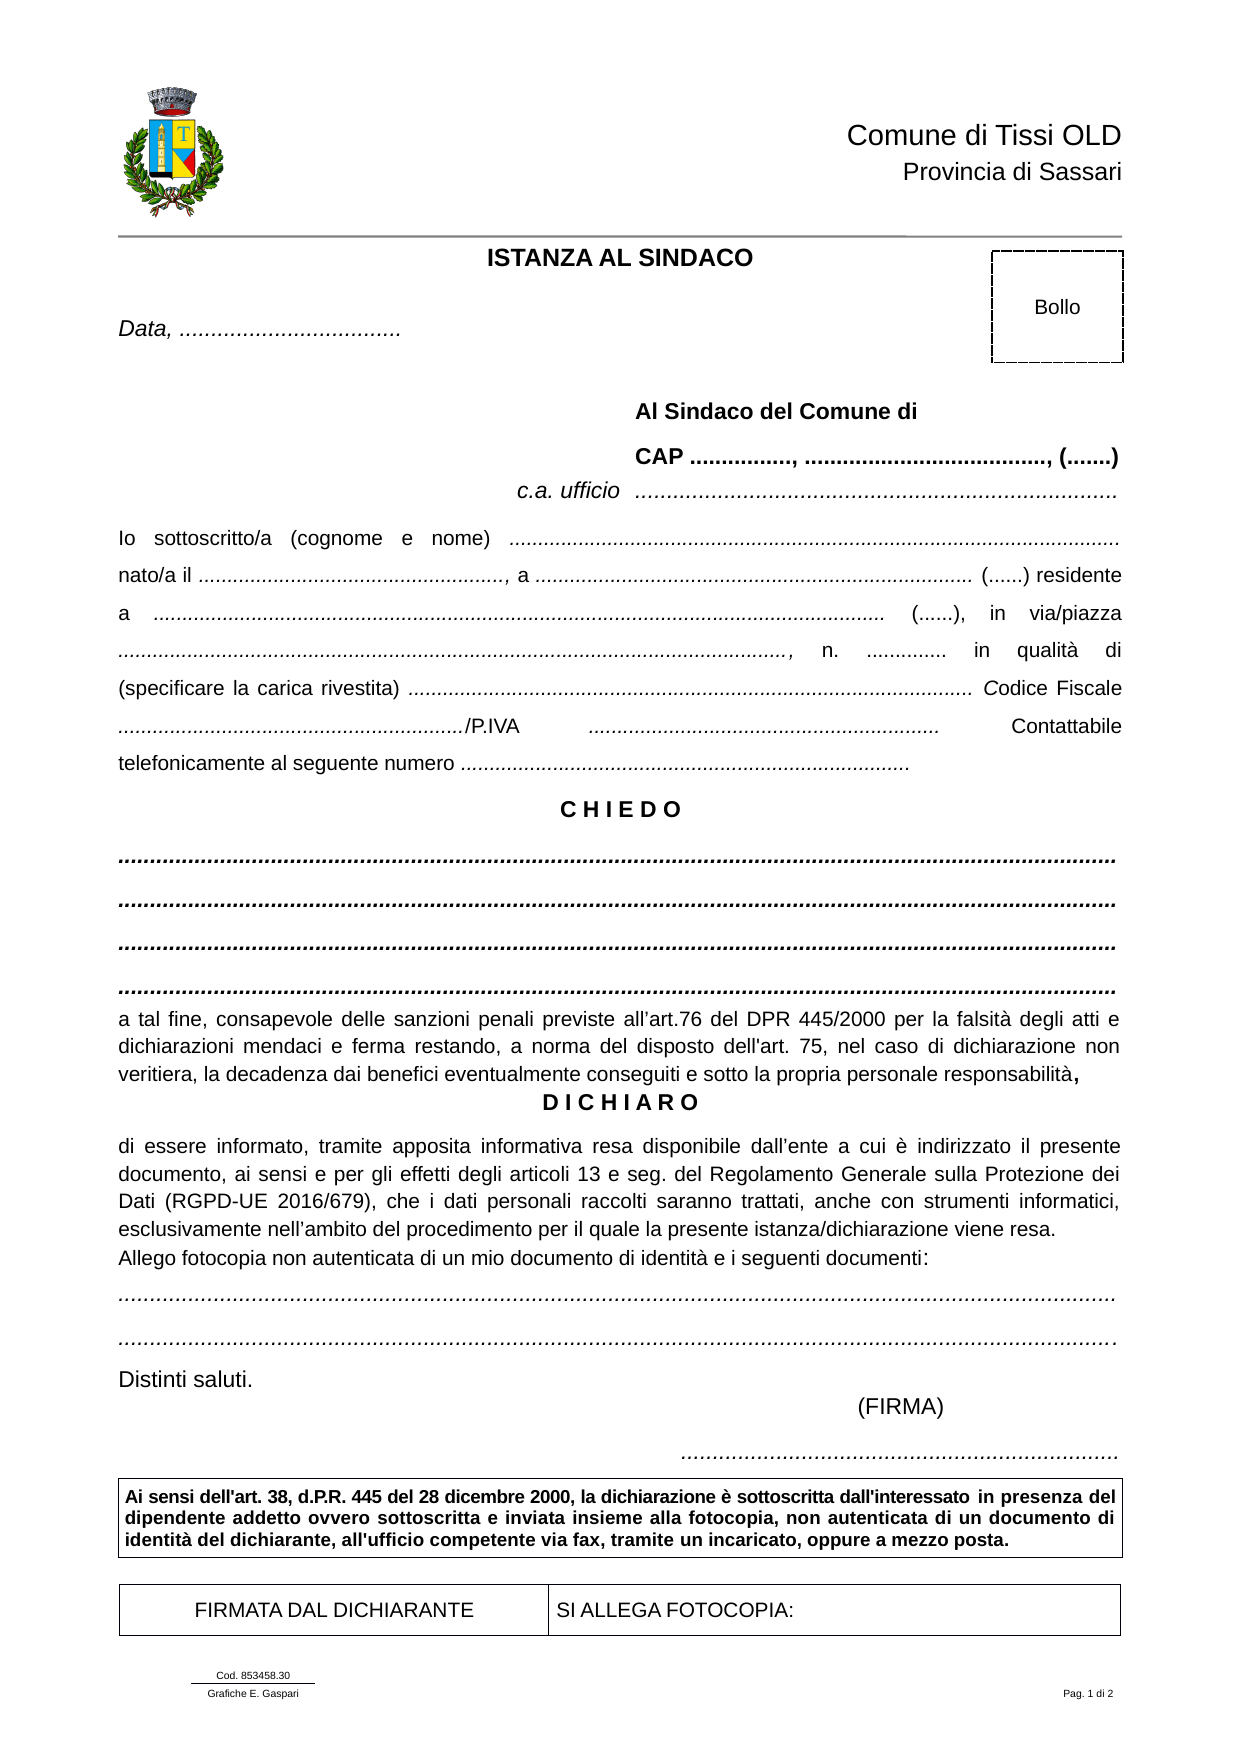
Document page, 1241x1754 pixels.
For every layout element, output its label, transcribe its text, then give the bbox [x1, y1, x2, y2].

text Provincia di Sassari [224, 157, 1122, 185]
text ..................................................................... [679, 1432, 1122, 1466]
text (FIRMA) [679, 1393, 1122, 1419]
text CAP ................, ......................................, (.......) [635, 438, 1122, 472]
text Io sottoscritto/a (cognome e nome) .......................................................................................................... nato/a il ....................................................., a ............................................................................ (......) residente a ............................................................................................................................... (......), in via/piazza ...................................................................................................................., n. .............. in qualità di (specificare la carica rivestita) .................................................................................................. Codice Fiscale ............................................................/P.IVA ............................................................. Contattabile telefonicamente al seguente numero .............................................................................. [118, 518, 1122, 778]
text Allego fotocopia non autenticata di un mio documento di identità e i seguenti documenti: [118, 1244, 1122, 1270]
text Al Sindaco del Comune di [635, 398, 1122, 424]
subtitle C H I E D O [118, 796, 1122, 822]
subtitle ............................................................................................................................................................. ............................................................................................................................................................. ............................................................................................................................................................. ............................................................................................................................................................. a tal fine, consapevole delle sanzioni penali previste all’art.76 del DPR 445/2000 per la falsità degli atti e dichiarazioni mendaci e ferma restando, a norma del disposto dell'art. 75, nel caso di dichiarazione non veritiera, la decadenza dai benefici eventualmente conseguiti e sotto la propria personale responsabilità, [118, 832, 1122, 1085]
text Data, ................................... [118, 310, 991, 344]
table_header SI ALLEGA FOTOCOPIA: [549, 1585, 1120, 1635]
text Comune di Tissi OLD [224, 118, 1122, 152]
table_header FIRMATA DAL DICHIARANTE [120, 1585, 548, 1635]
text Distinti saluti. [118, 1366, 1122, 1393]
table_header Ai sensi dell'art. 38, d.P.R. 445 del 28 dicembre 2000, la dichiarazione è sottoscritta dall'interessato in presenza del dipendente addetto ovvero sottoscritta e inviata insieme alla fotocopia, non autenticata di un documento di identità del dichiarante, all'ufficio competente via fax, tramite un incaricato, oppure a mezzo posta. [119, 1479, 1122, 1557]
text ............................................................................................................................................................. ............................................................................................................................................................. [118, 1274, 1122, 1353]
subtitle D I C H I A R O [118, 1089, 1122, 1115]
text di essere informato, tramite apposita informativa resa disponibile dall’ente a cui è indirizzato il presente documento, ai sensi e per gli effetti degli articoli 13 e seg. del Regolamento Generale sulla Protezione dei Dati (RGPD-UE 2016/679), che i dati personali raccolti saranno trattati, anche con strumenti informatici, esclusivamente nell’ambito del procedimento per il quale la presente istanza/dichiarazione viene resa. [118, 1134, 1122, 1241]
text c.a. ufficio ............................................................................ [517, 472, 1122, 506]
subtitle ISTANZA AL SINDACO [118, 243, 1122, 272]
picture [122, 87, 224, 219]
